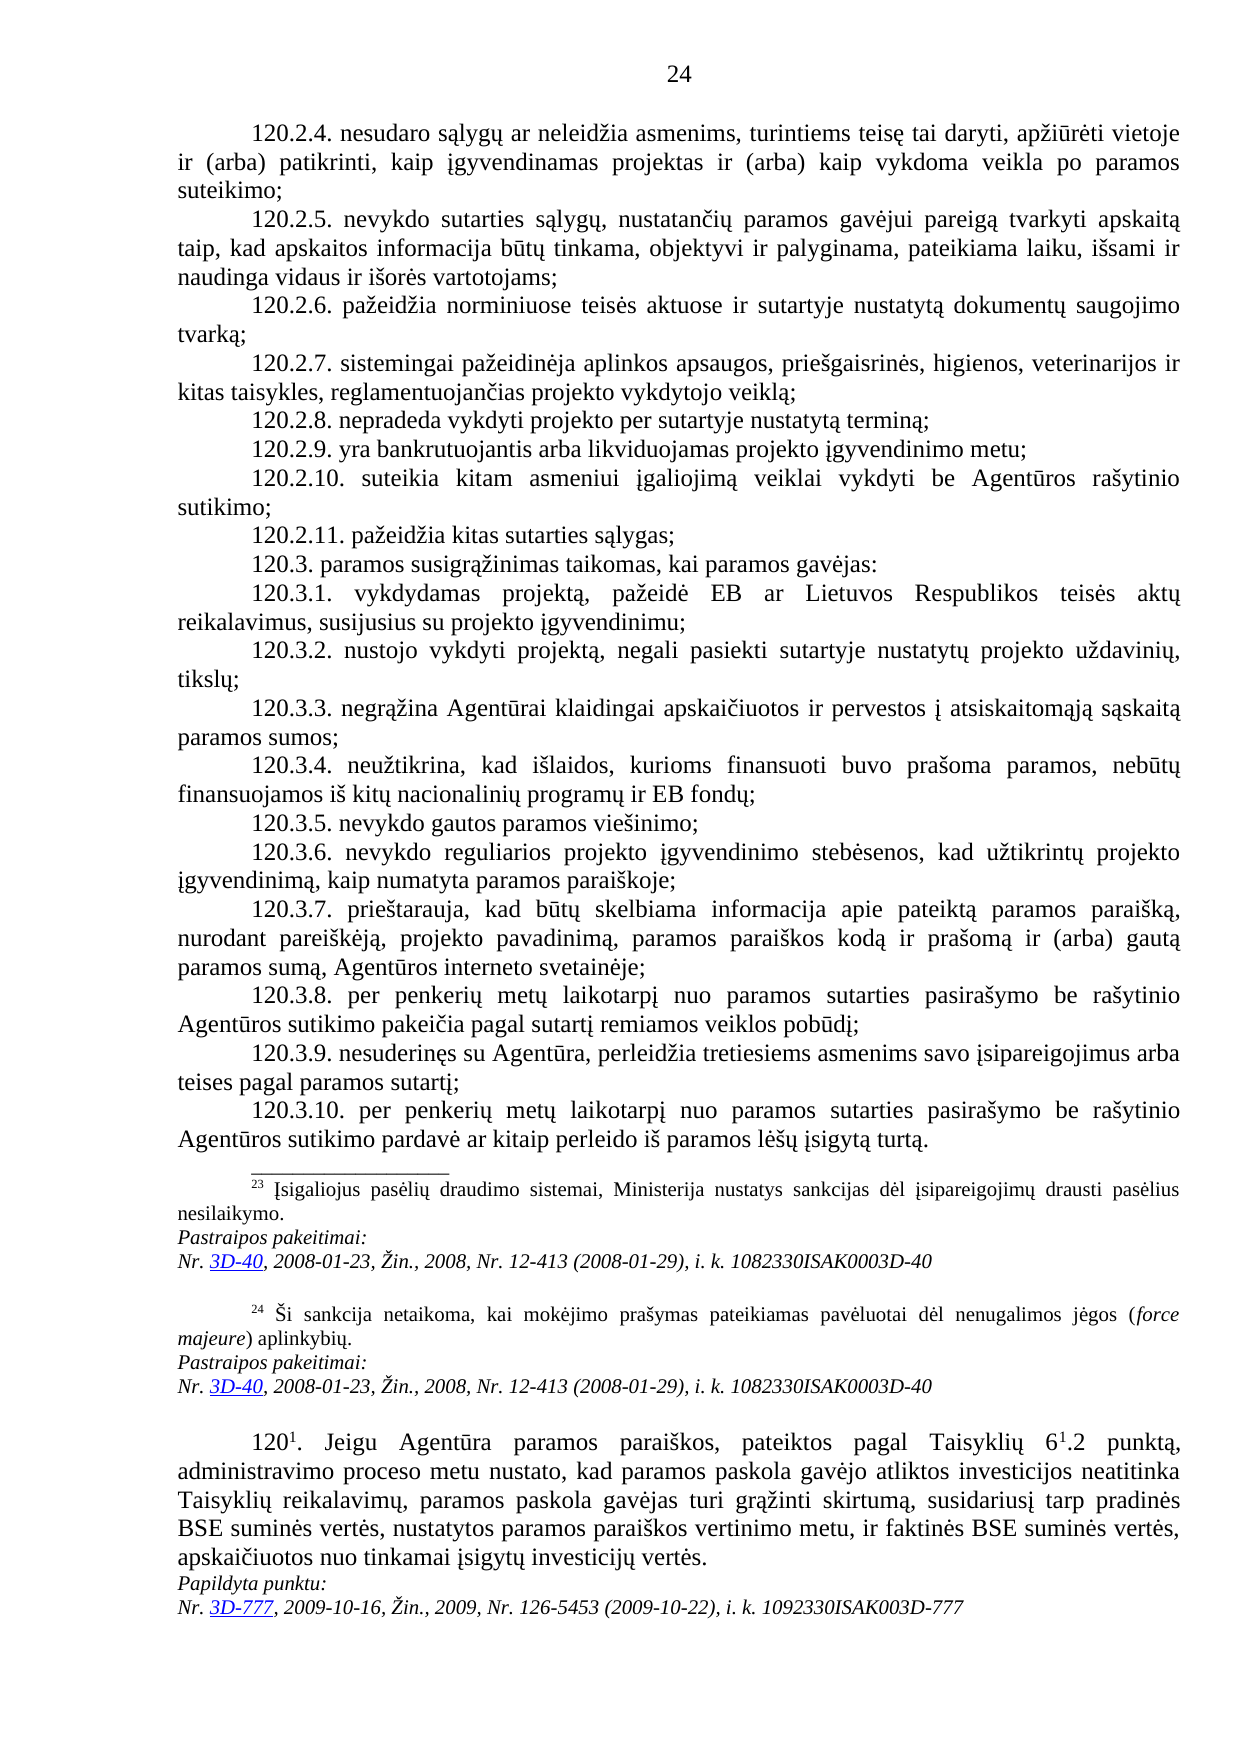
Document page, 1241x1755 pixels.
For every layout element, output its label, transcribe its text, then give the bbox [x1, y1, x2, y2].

text 23 Įsigaliojus pasėlių draudimo sistemai, Ministerija nustatys sankcijas dėl įsipareigojimų drausti pasėlius nesilaikymo. [177, 1177, 1181, 1225]
text 120.3.4. neužtikrina, kad išlaidos, kurioms finansuoti buvo prašoma paramos, nebūtų finansuojamos iš kitų nacionalinių programų ir EB fondų; [177, 751, 1181, 808]
text 120.3.2. nustojo vykdyti projektą, negali pasiekti sutartyje nustatytų projekto uždavinių, tikslų; [177, 636, 1181, 693]
text 120.2.7. sistemingai pažeidinėja aplinkos apsaugos, priešgaisrinės, higienos, veterinarijos ir kitas taisykles, reglamentuojančias projekto vykdytojo veiklą; [177, 348, 1181, 406]
text 120.3.3. negrąžina Agentūrai klaidingai apskaičiuotos ir pervestos į atsiskaitomąją sąskaitą paramos sumos; [177, 693, 1181, 751]
text ___________________ [177, 1153, 1181, 1177]
text 120.2.8. nepradeda vykdyti projekto per sutartyje nustatytą terminą; [177, 406, 1181, 434]
text 120.3.1. vykdydamas projektą, pažeidė EB ar Lietuvos Respublikos teisės aktų reikalavimus, susijusius su projekto įgyvendinimu; [177, 578, 1181, 636]
text Nr. 3D-777, 2009-10-16, Žin., 2009, Nr. 126-5453 (2009-10-22), i. k. 1092330ISAK003D-777 [177, 1595, 1181, 1619]
text Papildyta punktu: [177, 1571, 1181, 1595]
text Pastraipos pakeitimai: [177, 1225, 1181, 1249]
text 120.3.10. per penkerių metų laikotarpį nuo paramos sutarties pasirašymo be rašytinio Agentūros sutikimo pardavė ar kitaip perleido iš paramos lėšų įsigytą turtą. [177, 1096, 1181, 1153]
text 120.2.10. suteikia kitam asmeniui įgaliojimą veiklai vykdyti be Agentūros rašytinio sutikimo; [177, 463, 1181, 521]
text 120.3.7. prieštarauja, kad būtų skelbiama informacija apie pateiktą paramos paraišką, nurodant pareiškėją, projekto pavadinimą, paramos paraiškos kodą ir prašomą ir (arba) gautą paramos sumą, Agentūros interneto svetainėje; [177, 894, 1181, 981]
text 1201. Jeigu Agentūra paramos paraiškos, pateiktos pagal Taisyklių 61.2 punktą, administravimo proceso metu nustato, kad paramos paskola gavėjo atliktos investicijos neatitinka Taisyklių reikalavimų, paramos paskola gavėjas turi grąžinti skirtumą, susidariusį tarp pradinės BSE suminės vertės, nustatytos paramos paraiškos vertinimo metu, ir faktinės BSE suminės vertės, apskaičiuotos nuo tinkamai įsigytų investicijų vertės. [177, 1427, 1181, 1571]
text 120.3.5. nevykdo gautos paramos viešinimo; [177, 808, 1181, 837]
text Nr. 3D-40, 2008-01-23, Žin., 2008, Nr. 12-413 (2008-01-29), i. k. 1082330ISAK0003D-40 [177, 1374, 1181, 1398]
text 120.2.11. pažeidžia kitas sutarties sąlygas; [177, 521, 1181, 549]
text 120.3.8. per penkerių metų laikotarpį nuo paramos sutarties pasirašymo be rašytinio Agentūros sutikimo pakeičia pagal sutartį remiamos veiklos pobūdį; [177, 981, 1181, 1038]
text 120.3. paramos susigrąžinimas taikomas, kai paramos gavėjas: [177, 549, 1181, 578]
text 120.2.6. pažeidžia norminiuose teisės aktuose ir sutartyje nustatytą dokumentų saugojimo tvarką; [177, 291, 1181, 348]
text 120.2.9. yra bankrutuojantis arba likviduojamas projekto įgyvendinimo metu; [177, 434, 1181, 463]
text 120.2.4. nesudaro sąlygų ar neleidžia asmenims, turintiems teisę tai daryti, apžiūrėti vietoje ir (arba) patikrinti, kaip įgyvendinamas projektas ir (arba) kaip vykdoma veikla po paramos suteikimo; [177, 118, 1181, 204]
text Nr. 3D-40, 2008-01-23, Žin., 2008, Nr. 12-413 (2008-01-29), i. k. 1082330ISAK0003D-40 [177, 1249, 1181, 1273]
text Pastraipos pakeitimai: [177, 1350, 1181, 1374]
text 120.2.5. nevykdo sutarties sąlygų, nustatančių paramos gavėjui pareigą tvarkyti apskaitą taip, kad apskaitos informacija būtų tinkama, objektyvi ir palyginama, pateikiama laiku, išsami ir naudinga vidaus ir išorės vartotojams; [177, 204, 1181, 291]
text 120.3.9. nesuderinęs su Agentūra, perleidžia tretiesiems asmenims savo įsipareigojimus arba teises pagal paramos sutartį; [177, 1038, 1181, 1096]
text 120.3.6. nevykdo reguliarios projekto įgyvendinimo stebėsenos, kad užtikrintų projekto įgyvendinimą, kaip numatyta paramos paraiškoje; [177, 837, 1181, 894]
text 24 Ši sankcija netaikoma, kai mokėjimo prašymas pateikiamas pavėluotai dėl nenugalimos jėgos (force majeure) aplinkybių. [177, 1302, 1181, 1350]
